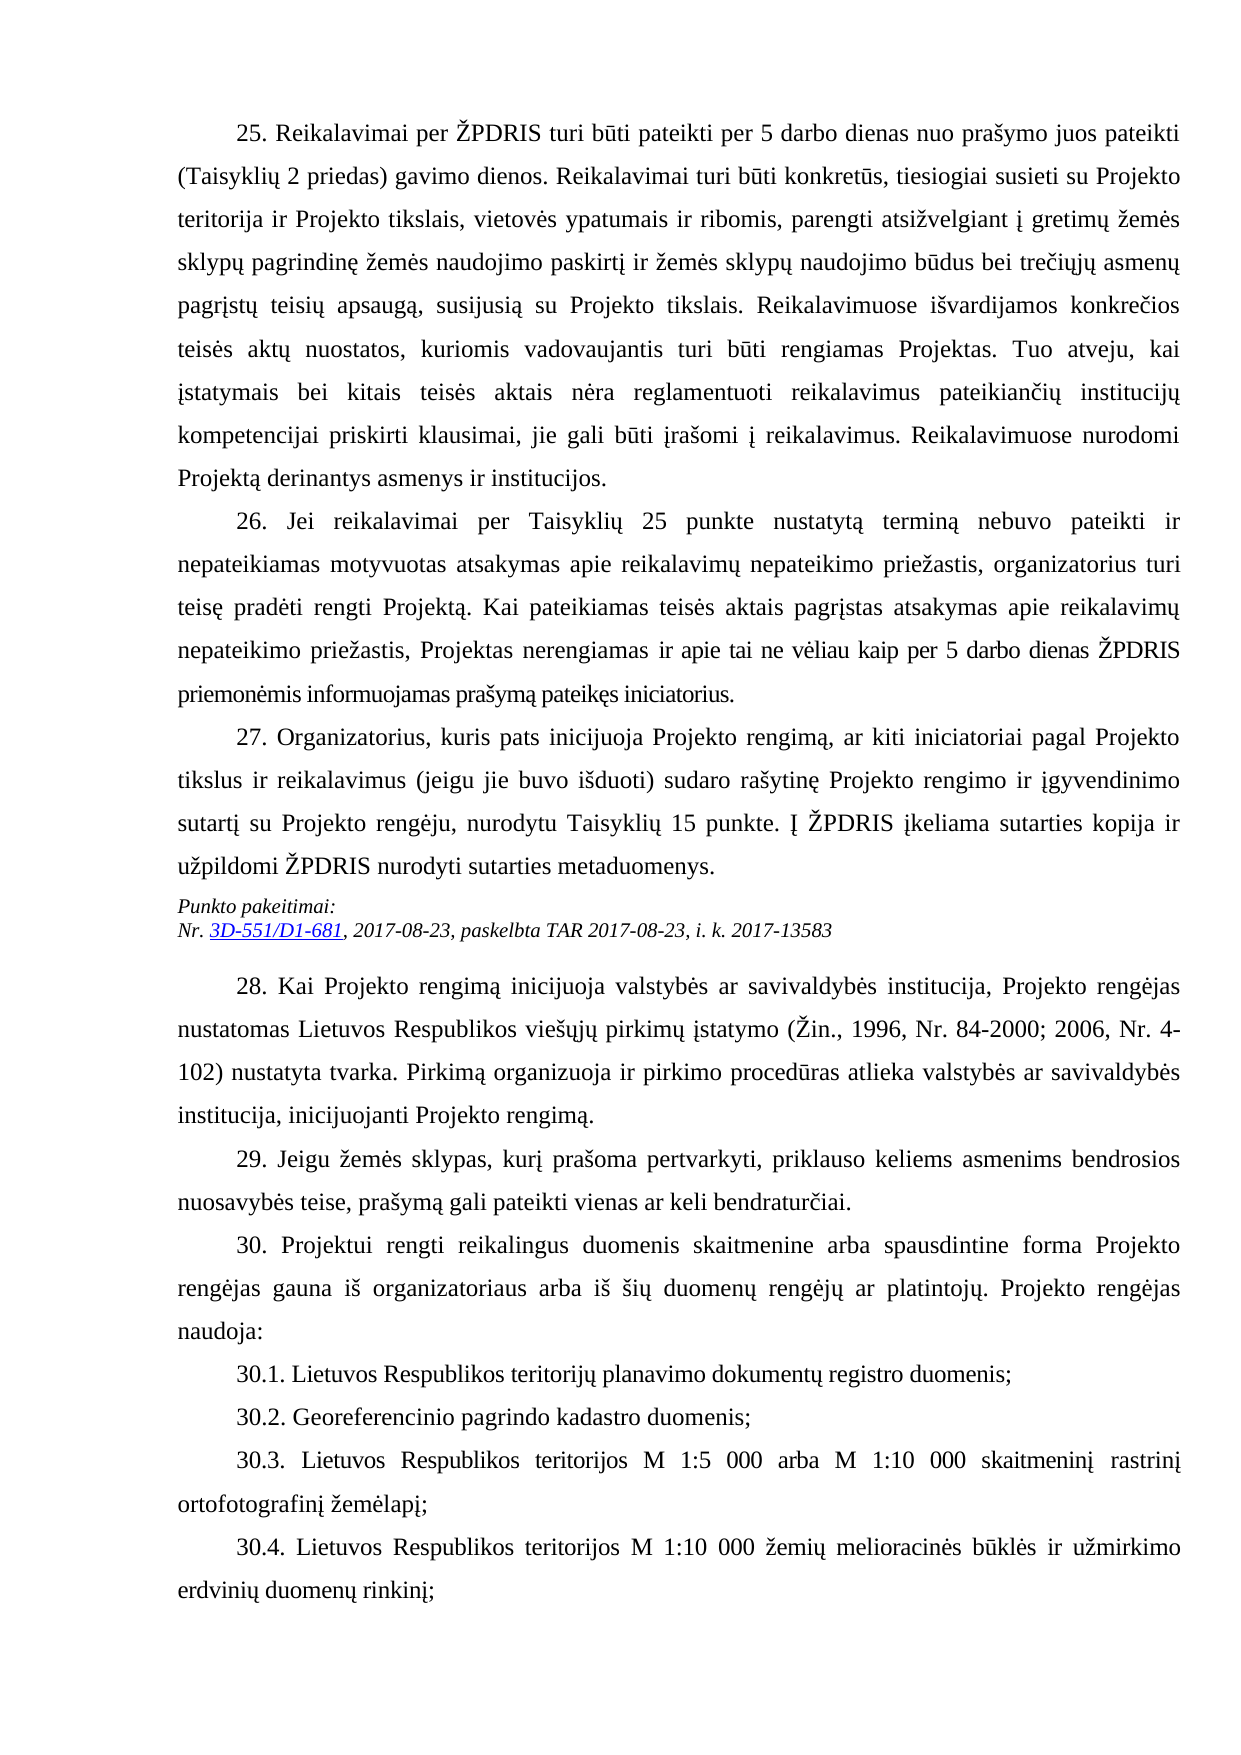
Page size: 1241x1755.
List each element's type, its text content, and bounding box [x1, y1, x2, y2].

text 30. Projektui rengti reikalingus duomenis skaitmenine arba spausdintine forma Projekto rengėjas gauna iš organizatoriaus arba iš šių duomenų rengėjų ar platintojų. Projekto rengėjas naudoja: [177, 1230, 1181, 1345]
text 29. Jeigu žemės sklypas, kurį prašoma pertvarkyti, priklauso keliems asmenims bendrosios nuosavybės teise, prašymą gali pateikti vienas ar keli bendraturčiai. [177, 1144, 1181, 1216]
text 30.3. Lietuvos Respublikos teritorijos M 1:5 000 arba M 1:10 000 skaitmeninį rastrinį ortofotografinį žemėlapį; [177, 1446, 1181, 1517]
text Nr. 3D-551/D1-681, 2017-08-23, paskelbta TAR 2017-08-23, i. k. 2017-13583 [177, 918, 1181, 942]
text Punkto pakeitimai: [177, 894, 1181, 918]
text 25. Reikalavimai per ŽPDRIS turi būti pateikti per 5 darbo dienas nuo prašymo juos pateikti (Taisyklių 2 priedas) gavimo dienos. Reikalavimai turi būti konkretūs, tiesiogiai susieti su Projekto teritorija ir Projekto tikslais, vietovės ypatumais ir ribomis, parengti atsižvelgiant į gretimų žemės sklypų pagrindinę žemės naudojimo paskirtį ir žemės sklypų naudojimo būdus bei trečiųjų asmenų pagrįstų teisių apsaugą, susijusią su Projekto tikslais. Reikalavimuose išvardijamos konkrečios teisės aktų nuostatos, kuriomis vadovaujantis turi būti rengiamas Projektas. Tuo atveju, kai įstatymais bei kitais teisės aktais nėra reglamentuoti reikalavimus pateikiančių institucijų kompetencijai priskirti klausimai, jie gali būti įrašomi į reikalavimus. Reikalavimuose nurodomi Projektą derinantys asmenys ir institucijos. [177, 118, 1181, 492]
text 30.1. Lietuvos Respublikos teritorijų planavimo dokumentų registro duomenis; [177, 1359, 1181, 1388]
text 27. Organizatorius, kuris pats inicijuoja Projekto rengimą, ar kiti iniciatoriai pagal Projekto tikslus ir reikalavimus (jeigu jie buvo išduoti) sudaro rašytinę Projekto rengimo ir įgyvendinimo sutartį su Projekto rengėju, nurodytu Taisyklių 15 punkte. Į ŽPDRIS įkeliama sutarties kopija ir užpildomi ŽPDRIS nurodyti sutarties metaduomenys. [177, 722, 1181, 880]
text 30.4. Lietuvos Respublikos teritorijos M 1:10 000 žemių melioracinės būklės ir užmirkimo erdvinių duomenų rinkinį; [177, 1532, 1181, 1604]
text 30.2. Georeferencinio pagrindo kadastro duomenis; [177, 1402, 1181, 1431]
text 26. Jei reikalavimai per Taisyklių 25 punkte nustatytą terminą nebuvo pateikti ir nepateikiamas motyvuotas atsakymas apie reikalavimų nepateikimo priežastis, organizatorius turi teisę pradėti rengti Projektą. Kai pateikiamas teisės aktais pagrįstas atsakymas apie reikalavimų nepateikimo priežastis, Projektas nerengiamas ir apie tai ne vėliau kaip per 5 darbo dienas ŽPDRIS priemonėmis informuojamas prašymą pateikęs iniciatorius. [177, 506, 1181, 707]
text 28. Kai Projekto rengimą inicijuoja valstybės ar savivaldybės institucija, Projekto rengėjas nustatomas Lietuvos Respublikos viešųjų pirkimų įstatymo (Žin., 1996, Nr. 84-2000; 2006, Nr. 4-102) nustatyta tvarka. Pirkimą organizuoja ir pirkimo procedūras atlieka valstybės ar savivaldybės institucija, inicijuojanti Projekto rengimą. [177, 971, 1181, 1129]
